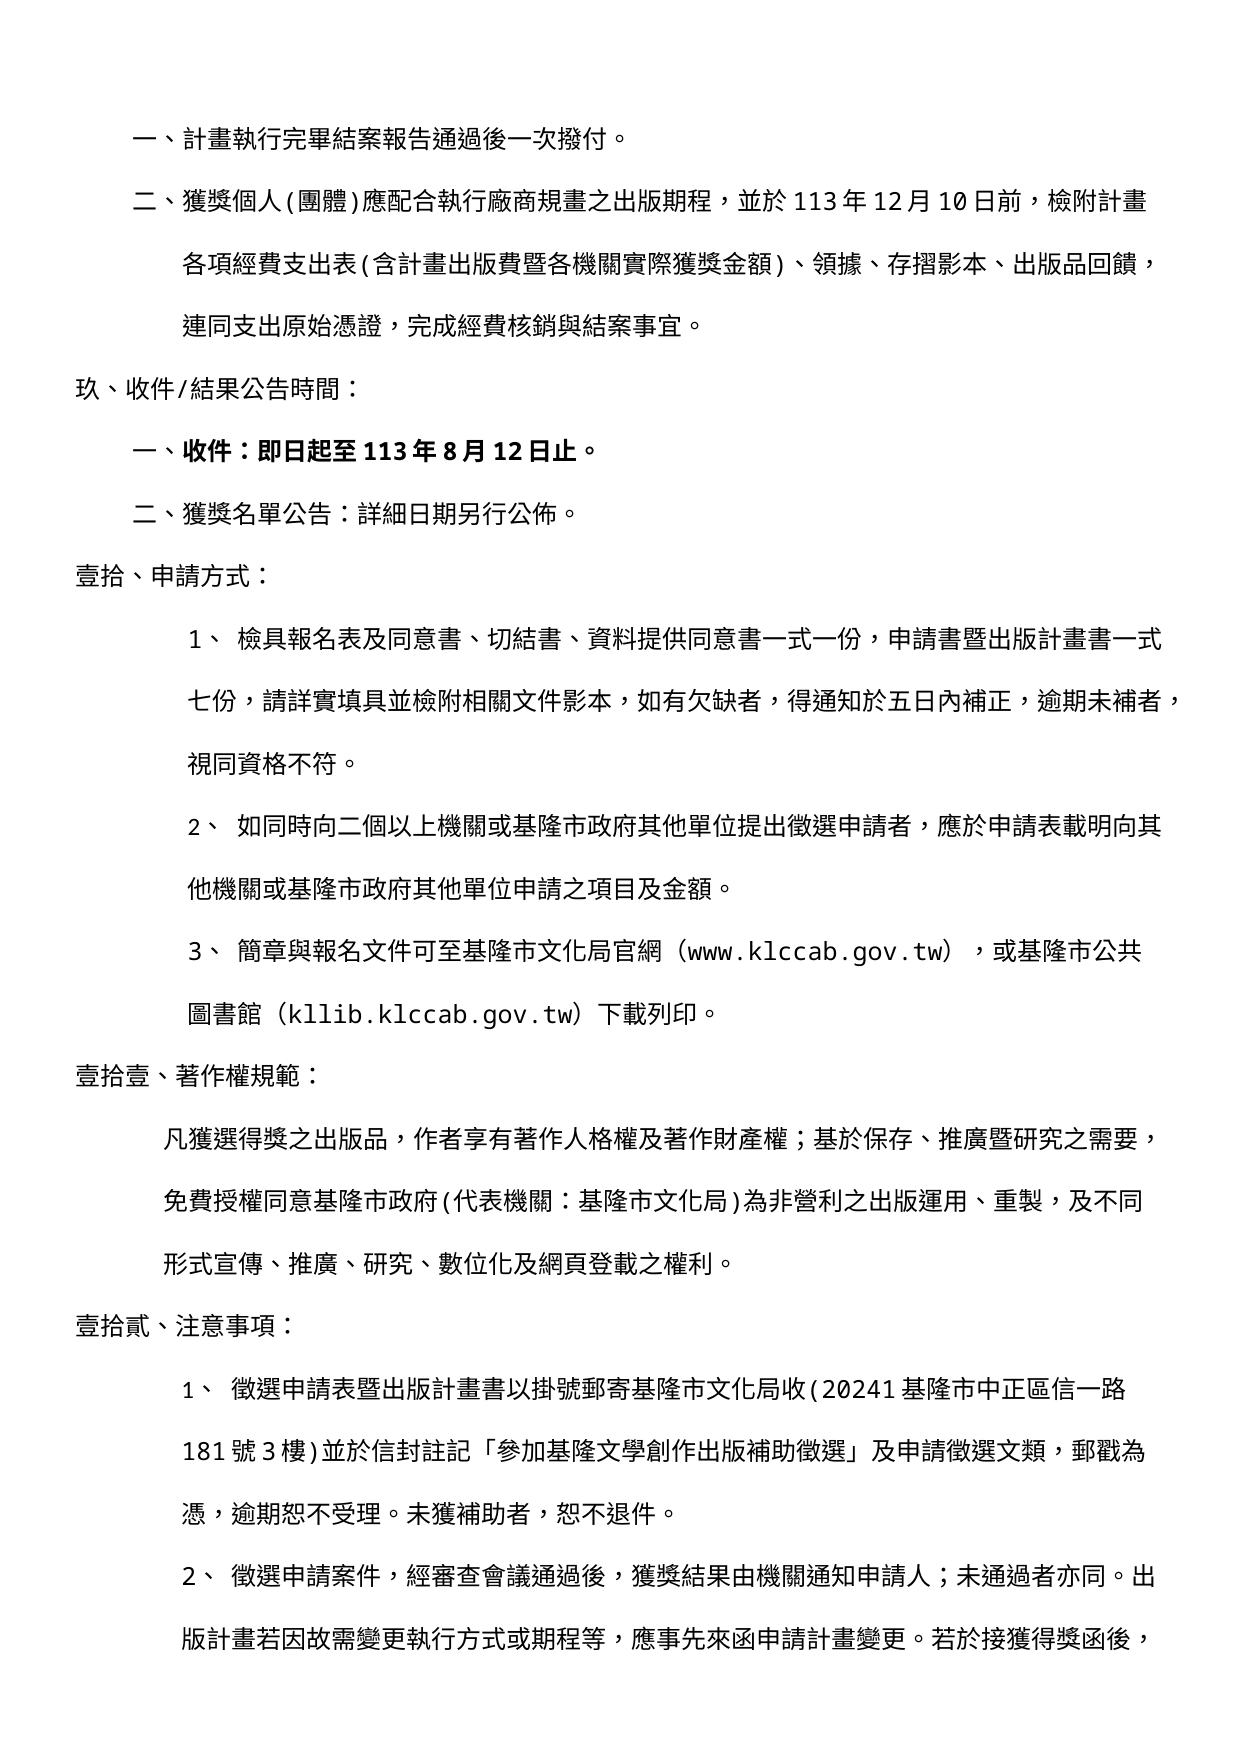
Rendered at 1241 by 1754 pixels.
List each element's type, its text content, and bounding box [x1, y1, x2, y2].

list 如同時向二個以上機關或基隆市政府其他單位提出徵選申請者，應於申請表載明向其他機關或基隆市政府其他單位申請之項目及金額。 [187, 783, 1165, 908]
text 一、收件：即日起至113年8月12日止。 [132, 408, 1165, 471]
text 一、計畫執行完畢結案報告通過後一次撥付。 [132, 96, 1165, 158]
text 二、獲獎個人(團體)應配合執行廠商規畫之出版期程，並於113年12月10日前，檢附計畫各項經費支出表(含計畫出版費暨各機關實際獲獎金額)、領據、存摺影本、出版品回饋，連同支出原始憑證，完成經費核銷與結案事宜。 [132, 158, 1165, 346]
text 壹拾、申請方式： [75, 533, 1165, 596]
list 檢具報名表及同意書、切結書、資料提供同意書一式一份，申請書暨出版計畫書一式七份，請詳實填具並檢附相關文件影本，如有欠缺者，得通知於五日內補正，逾期未補者，視同資格不符。 [187, 596, 1165, 783]
list 徵選申請表暨出版計畫書以掛號郵寄基隆市文化局收(20241基隆市中正區信一路181號3樓)並於信封註記「參加基隆文學創作出版補助徵選」及申請徵選文類，郵戳為憑，逾期恕不受理。未獲補助者，恕不退件。 [181, 1346, 1165, 1533]
text 壹拾貳、注意事項： [75, 1283, 1165, 1346]
text 二、獲獎名單公告：詳細日期另行公佈。 [132, 471, 1165, 533]
text 壹拾壹、著作權規範： [75, 1033, 1165, 1096]
text 玖、收件/結果公告時間： [75, 346, 1165, 408]
list 簡章與報名文件可至基隆市文化局官網（www.klccab.gov.tw），或基隆市公共圖書館（kllib.klccab.gov.tw）下載列印。 [187, 908, 1165, 1033]
text 凡獲選得獎之出版品，作者享有著作人格權及著作財產權；基於保存、推廣暨研究之需要，免費授權同意基隆市政府(代表機關：基隆市文化局)為非營利之出版運用、重製，及不同形式宣傳、推廣、研究、數位化及網頁登載之權利。 [163, 1096, 1165, 1283]
list 徵選申請案件，經審查會議通過後，獲獎結果由機關通知申請人；未通過者亦同。出版計畫若因故需變更執行方式或期程等，應事先來函申請計畫變更。若於接獲得獎函後， [181, 1533, 1165, 1658]
